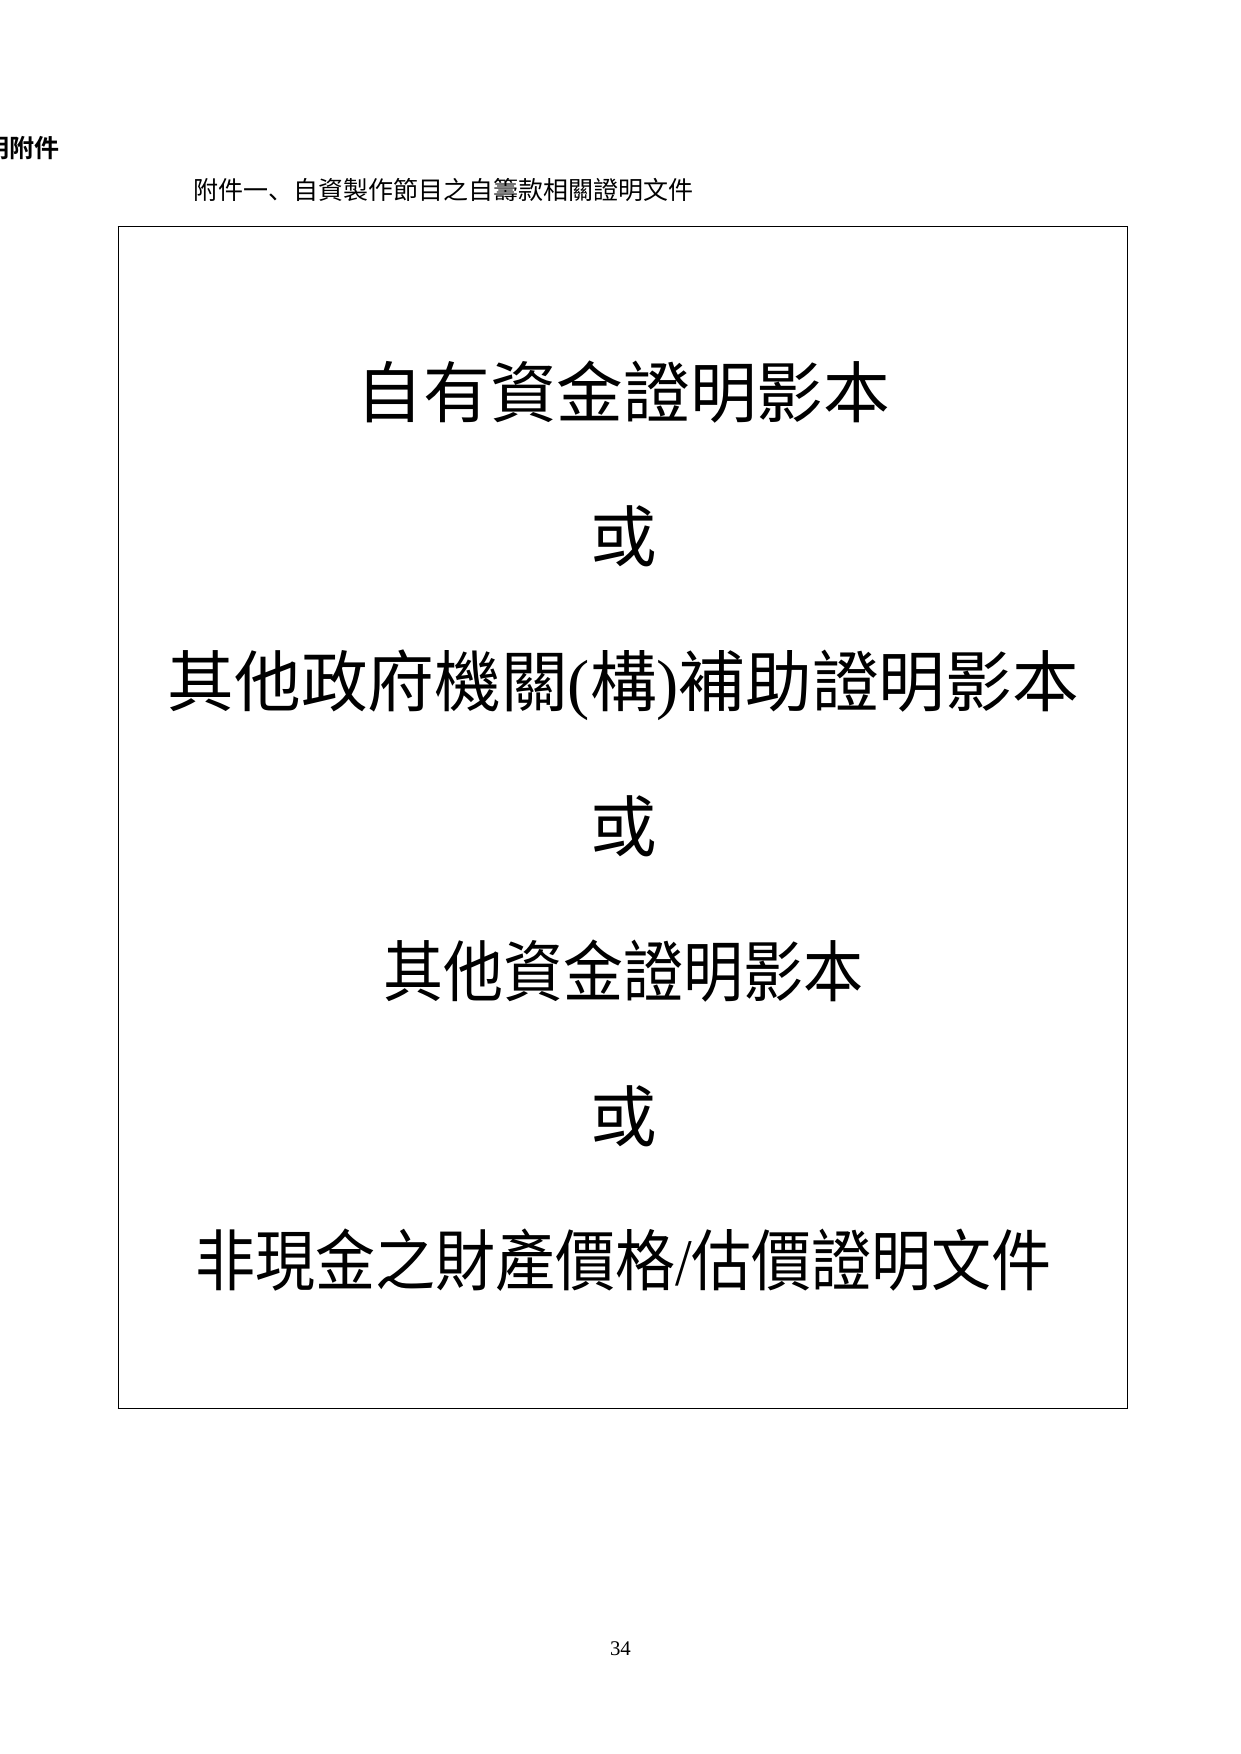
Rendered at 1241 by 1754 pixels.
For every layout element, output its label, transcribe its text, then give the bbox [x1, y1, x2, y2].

text 五、資金說明附件 [0, 124, 1122, 166]
table_header 自有資金證明影本 或 其他政府機關(構)補助證明影本 或 其他資金證明影本 或 非現金之財產價格/估價證明文件 [119, 227, 1127, 1407]
text 附件一、自資製作節目之自籌款相關證明文件 [193, 166, 1122, 207]
